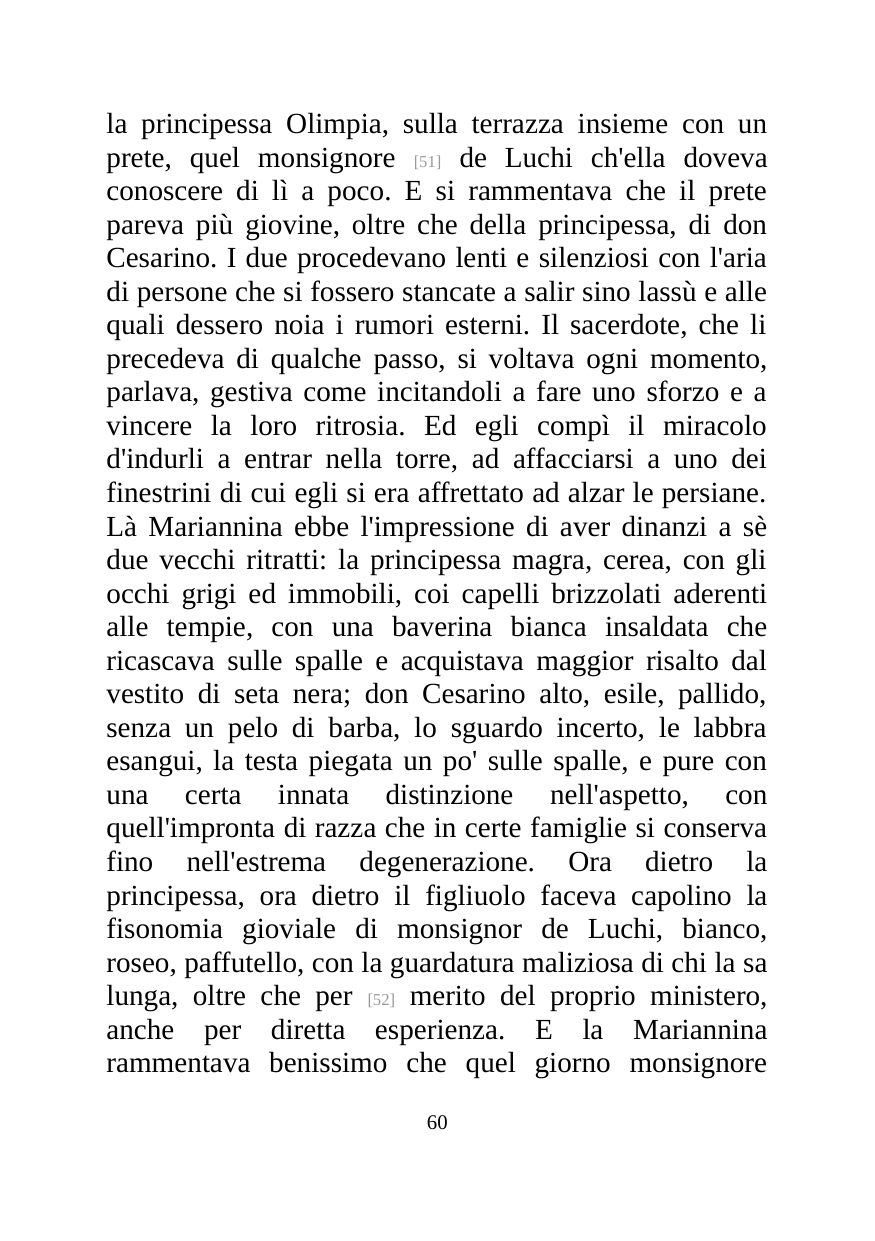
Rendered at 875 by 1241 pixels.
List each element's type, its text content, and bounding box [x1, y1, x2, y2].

text la principessa Olimpia, sulla terrazza insieme con un prete, quel monsignore [51] de Luchi ch'ella doveva conoscere di lì a poco. E si rammentava che il prete pareva più giovine, oltre che della principessa, di don Cesarino. I due procedevano lenti e silenziosi con l'aria di persone che si fossero stancate a salir sino lassù e alle quali dessero noia i rumori esterni. Il sacerdote, che li precedeva di qualche passo, si voltava ogni momento, parlava, gestiva come incitandoli a fare uno sforzo e a vincere la loro ritrosia. Ed egli compì il miracolo d'indurli a entrar nella torre, ad affacciarsi a uno dei finestrini di cui egli si era affrettato ad alzar le persiane. Là Mariannina ebbe l'impressione di aver dinanzi a sè due vecchi ritratti: la principessa magra, cerea, con gli occhi grigi ed immobili, coi capelli brizzolati aderenti alle tempie, con una baverina bianca insaldata che ricascava sulle spalle e acquistava maggior risalto dal vestito di seta nera; don Cesarino alto, esile, pallido, senza un pelo di barba, lo sguardo incerto, le labbra esangui, la testa piegata un po' sulle spalle, e pure con una certa innata distinzione nell'aspetto, con quell'impronta di razza che in certe famiglie si conserva fino nell'estrema degenerazione. Ora dietro la principessa, ora dietro il figliuolo faceva capolino la fisonomia gioviale di monsignor de Luchi, bianco, roseo, paffutello, con la guardatura maliziosa di chi la sa lunga, oltre che per [52] merito del proprio ministero, anche per diretta esperienza. E la Mariannina rammentava benissimo che quel giorno monsignore [106, 106, 768, 1079]
